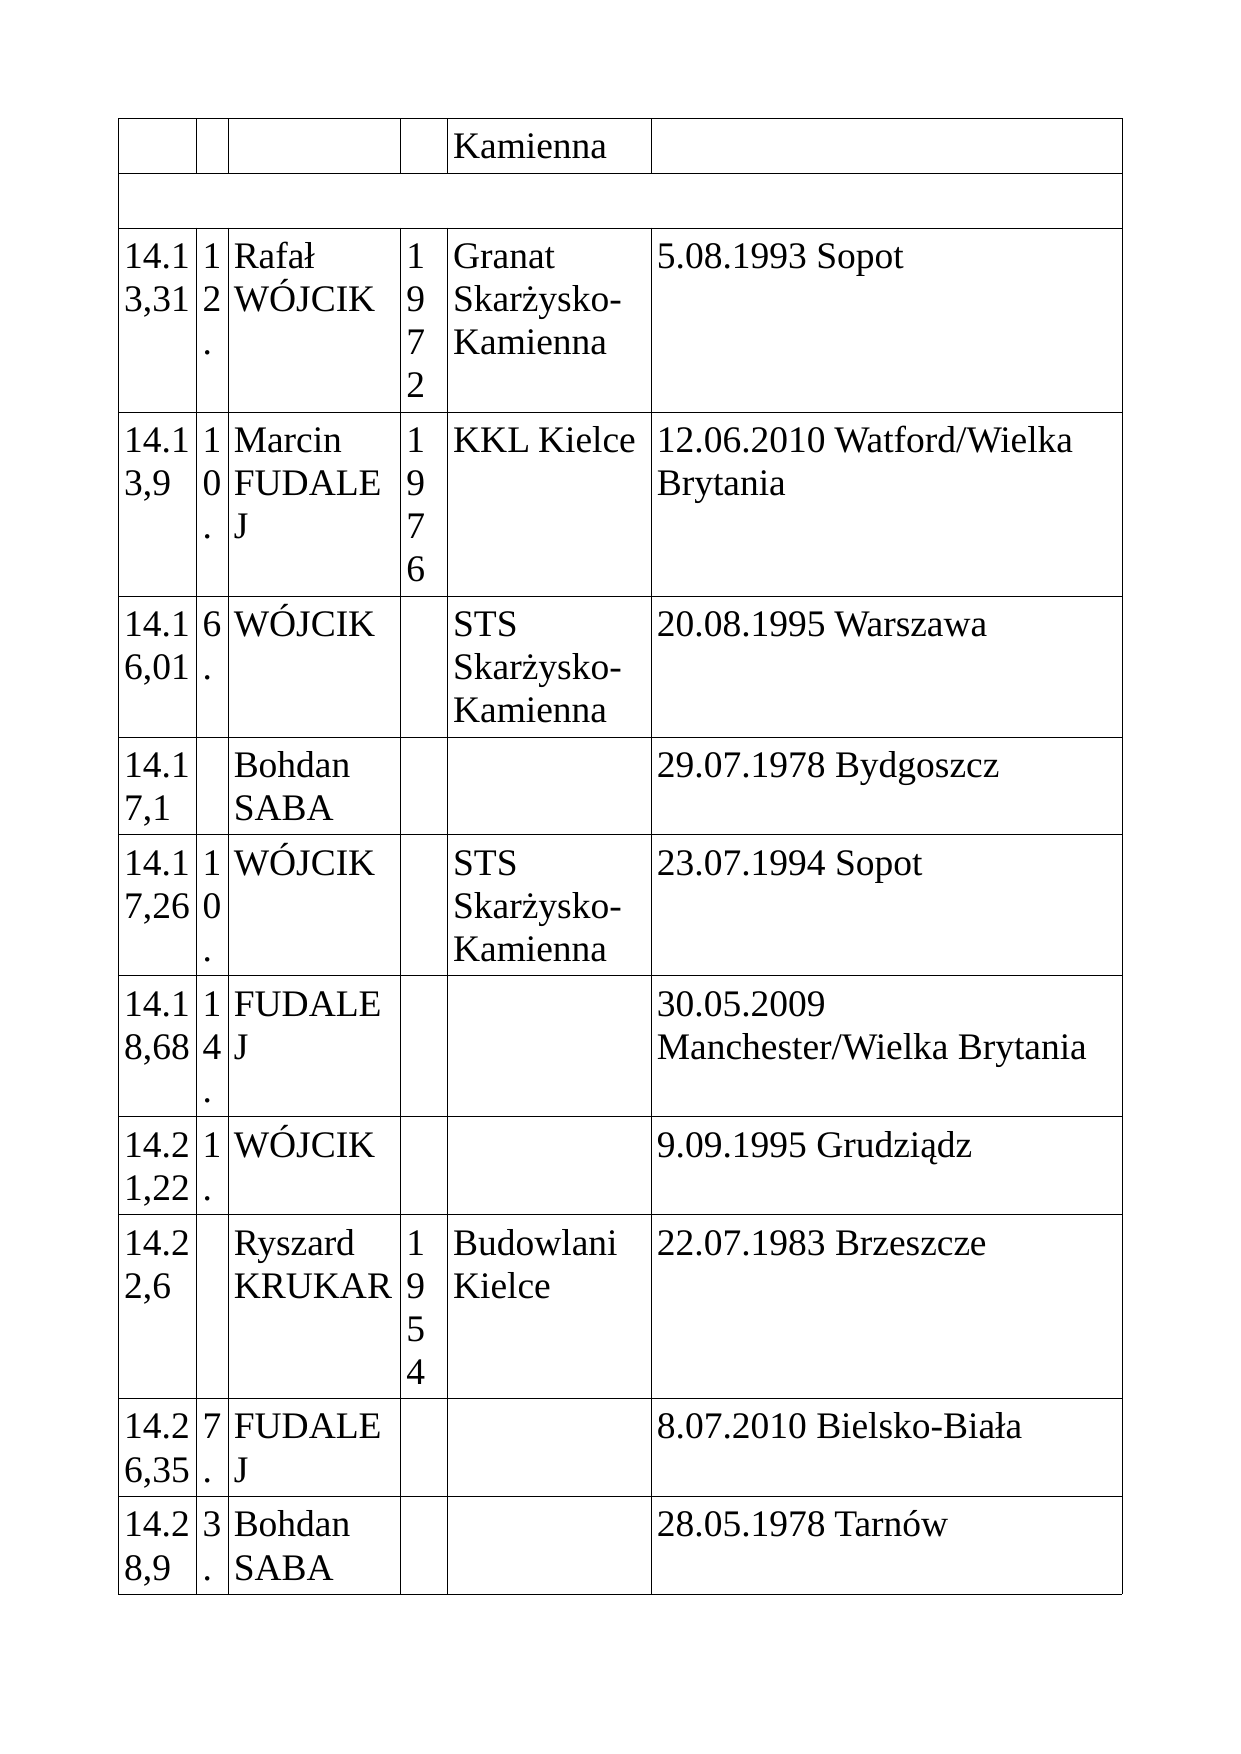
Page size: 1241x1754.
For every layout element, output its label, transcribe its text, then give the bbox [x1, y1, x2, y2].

table_cell 20.08.1995 Warszawa [652, 597, 1122, 737]
table_cell 1954 [401, 1215, 447, 1398]
table_cell 8.07.2010 Bielsko-Biała [652, 1399, 1122, 1496]
table_cell [229, 119, 400, 173]
table_cell 1972 [401, 229, 447, 412]
table_cell 9.09.1995 Grudziądz [652, 1117, 1122, 1214]
table_cell Bohdan SABA [229, 738, 400, 834]
table_cell [119, 174, 1122, 227]
table_cell 14.13,9 [119, 413, 196, 596]
table_cell 14.17,26 [119, 835, 196, 975]
table_cell KKL Kielce [448, 413, 651, 596]
table_cell 10. [197, 835, 228, 975]
table_cell 30.05.2009 Manchester/Wielka Brytania [652, 976, 1122, 1116]
table_cell WÓJCIK [229, 1117, 400, 1214]
table_cell Kamienna [448, 119, 651, 173]
table_cell 10. [197, 413, 228, 596]
table_cell [401, 1117, 447, 1214]
table_cell 5.08.1993 Sopot [652, 229, 1122, 412]
table_cell 14.16,01 [119, 597, 196, 737]
table_cell [448, 738, 651, 834]
table_cell 3. [197, 1497, 228, 1594]
table_cell 14.22,6 [119, 1215, 196, 1398]
table_cell [197, 738, 228, 834]
table_cell 14.17,1 [119, 738, 196, 834]
table_cell [401, 835, 447, 975]
table_cell Marcin FUDALEJ [229, 413, 400, 596]
table_cell STS Skarżysko-Kamienna [448, 835, 651, 975]
table_cell 23.07.1994 Sopot [652, 835, 1122, 975]
table_cell 28.05.1978 Tarnów [652, 1497, 1122, 1594]
table_cell WÓJCIK [229, 835, 400, 975]
table_cell [401, 1399, 447, 1496]
table_cell Rafał WÓJCIK [229, 229, 400, 412]
table_cell Bohdan SABA [229, 1497, 400, 1594]
table_cell 22.07.1983 Brzeszcze [652, 1215, 1122, 1398]
table_cell [401, 119, 447, 173]
table_cell WÓJCIK [229, 597, 400, 737]
table_cell 1. [197, 1117, 228, 1214]
table_cell Granat Skarżysko-Kamienna [448, 229, 651, 412]
table_cell [401, 738, 447, 834]
table_cell [448, 1399, 651, 1496]
table_cell 14.28,9 [119, 1497, 196, 1594]
table_cell [401, 597, 447, 737]
table_cell [448, 1117, 651, 1214]
table_cell 14.13,31 [119, 229, 196, 412]
table_cell 14.18,68 [119, 976, 196, 1116]
table_cell [448, 1497, 651, 1594]
table_cell 29.07.1978 Bydgoszcz [652, 738, 1122, 834]
table_cell 14.21,22 [119, 1117, 196, 1214]
table_cell 1976 [401, 413, 447, 596]
table_cell 14.26,35 [119, 1399, 196, 1496]
table_cell 6. [197, 597, 228, 737]
table_cell [197, 1215, 228, 1398]
table_cell FUDALEJ [229, 976, 400, 1116]
table_cell [119, 119, 196, 173]
table_cell [652, 119, 1122, 173]
table_cell Ryszard KRUKAR [229, 1215, 400, 1398]
table_cell 14. [197, 976, 228, 1116]
table_cell [401, 976, 447, 1116]
table_cell 12.06.2010 Watford/Wielka Brytania [652, 413, 1122, 596]
table_cell FUDALEJ [229, 1399, 400, 1496]
table_cell [448, 976, 651, 1116]
table_cell 7. [197, 1399, 228, 1496]
table_cell STS Skarżysko-Kamienna [448, 597, 651, 737]
table_cell [197, 119, 228, 173]
table_cell 12. [197, 229, 228, 412]
table_cell Budowlani Kielce [448, 1215, 651, 1398]
table_cell [401, 1497, 447, 1594]
